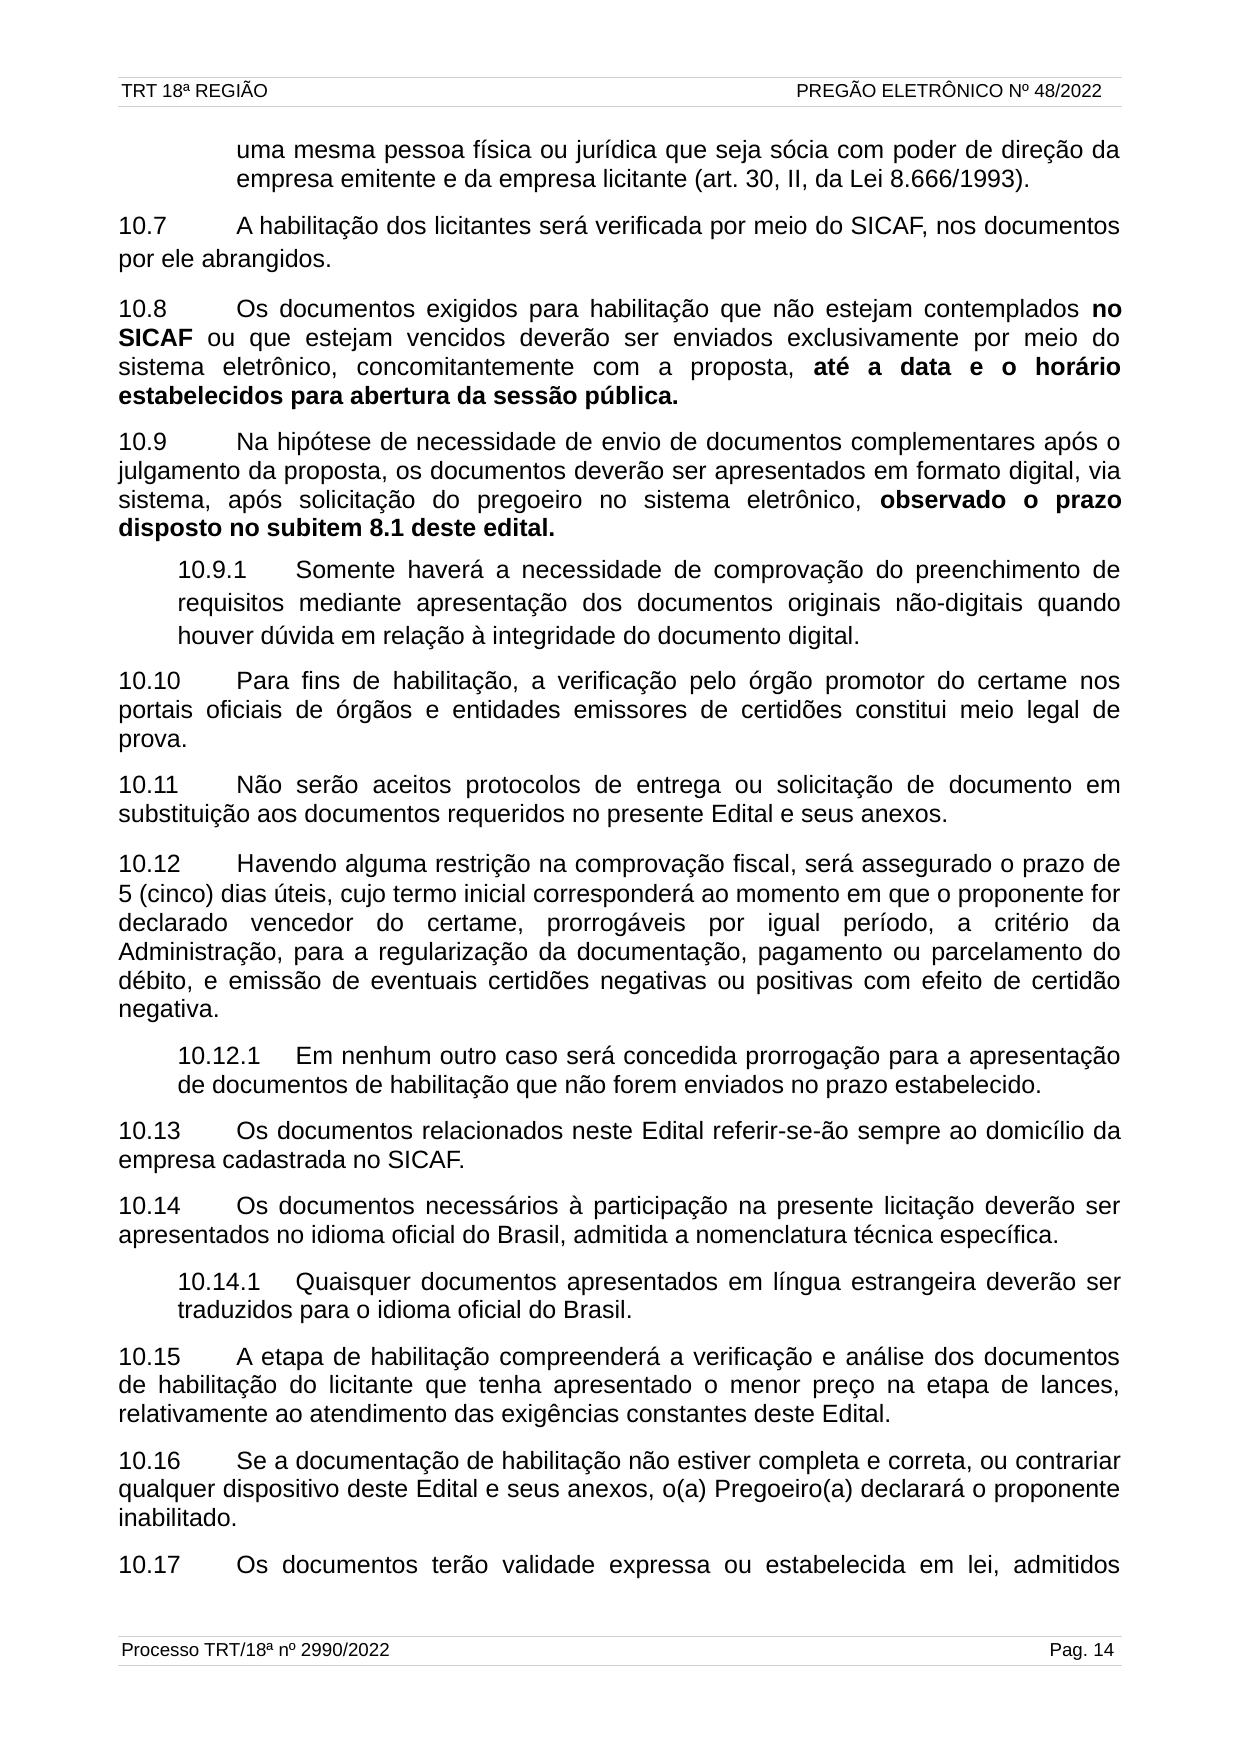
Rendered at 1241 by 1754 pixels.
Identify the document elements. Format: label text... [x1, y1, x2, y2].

text 10.11 Não serão aceitos protocolos de entrega ou solicitação de documento em substituição aos documentos requeridos no presente Edital e seus anexos. [118, 770, 1122, 828]
text 10.14.1 Quaisquer documentos apresentados em língua estrangeira deverão ser traduzidos para o idioma oficial do Brasil. [177, 1267, 1122, 1324]
list uma mesma pessoa física ou jurídica que seja sócia com poder de direção da empresa emitente e da empresa licitante (art. 30, II, da Lei 8.666/1993). [236, 136, 1122, 193]
text 10.9 Na hipótese de necessidade de envio de documentos complementares após o julgamento da proposta, os documentos deverão ser apresentados em formato digital, via sistema, após solicitação do pregoeiro no sistema eletrônico, observado o prazo disposto no subitem 8.1 deste edital. [118, 427, 1122, 542]
text 10.17 Os documentos terão validade expressa ou estabelecida em lei, admitidos [118, 1550, 1122, 1578]
text 10.10 Para fins de habilitação, a verificação pelo órgão promotor do certame nos portais oficiais de órgãos e entidades emissores de certidões constitui meio legal de prova. [118, 666, 1122, 752]
text 10.13 Os documentos relacionados neste Edital referir-se-ão sempre ao domicílio da empresa cadastrada no SICAF. [118, 1116, 1122, 1174]
text 10.12 Havendo alguma restrição na comprovação fiscal, será assegurado o prazo de 5 (cinco) dias úteis, cujo termo inicial corresponderá ao momento em que o proponente for declarado vencedor do certame, prorrogáveis por igual período, a critério da Administração, para a regularização da documentação, pagamento ou parcelamento do débito, e emissão de eventuais certidões negativas ou positivas com efeito de certidão negativa. [118, 845, 1122, 1023]
list 10.9.1 Somente haverá a necessidade de comprovação do preenchimento de requisitos mediante apresentação dos documentos originais não-digitais quando houver dúvida em relação à integridade do documento digital. [177, 555, 1122, 649]
text 10.8 Os documentos exigidos para habilitação que não estejam contemplados no SICAF ou que estejam vencidos deverão ser enviados exclusivamente por meio do sistema eletrônico, concomitantemente com a proposta, até a data e o horário estabelecidos para abertura da sessão pública. [118, 294, 1122, 409]
text 10.16 Se a documentação de habilitação não estiver completa e correta, ou contrariar qualquer dispositivo deste Edital e seus anexos, o(a) Pregoeiro(a) declarará o proponente inabilitado. [118, 1446, 1122, 1532]
text 10.12.1 Em nenhum outro caso será concedida prorrogação para a apresentação de documentos de habilitação que não forem enviados no prazo estabelecido. [177, 1041, 1122, 1098]
list 10.7 A habilitação dos licitantes será verificada por meio do SICAF, nos documentos por ele abrangidos. [118, 211, 1122, 272]
text 10.14 Os documentos necessários à participação na presente licitação deverão ser apresentados no idioma oficial do Brasil, admitida a nomenclatura técnica específica. [118, 1191, 1122, 1249]
text 10.15 A etapa de habilitação compreenderá a verificação e análise dos documentos de habilitação do licitante que tenha apresentado o menor preço na etapa de lances, relativamente ao atendimento das exigências constantes deste Edital. [118, 1342, 1122, 1428]
